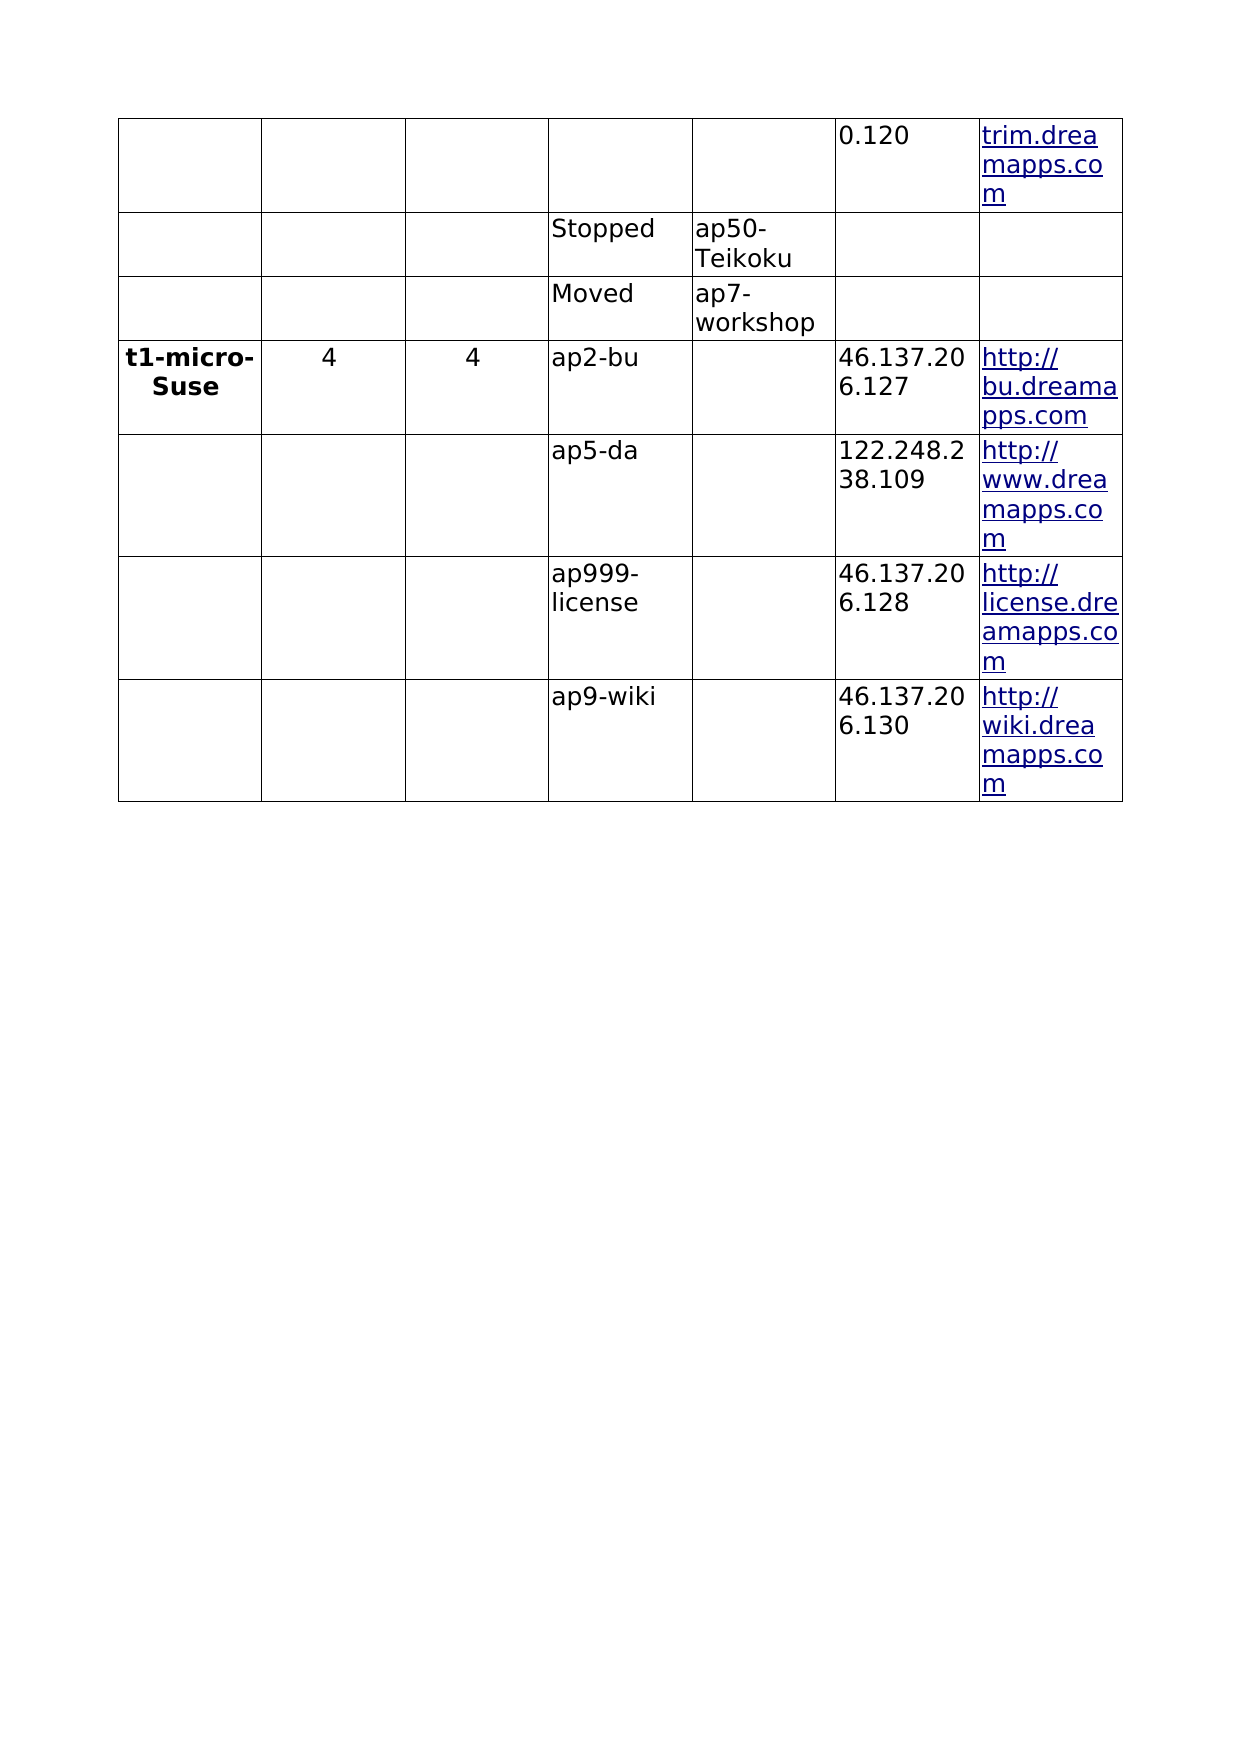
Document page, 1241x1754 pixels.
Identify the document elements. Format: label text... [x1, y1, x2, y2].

table_cell [406, 435, 548, 556]
table_cell [262, 277, 405, 340]
table_cell t1-micro-Suse [119, 341, 261, 433]
table_cell [262, 213, 405, 276]
table_cell [262, 119, 405, 212]
table_cell 4 [262, 341, 405, 433]
table_cell [693, 680, 835, 801]
table_cell http://www.dreamapps.com [980, 435, 1122, 556]
table_cell ap9-wiki [549, 680, 692, 801]
table_cell ap5-da [549, 435, 692, 556]
table_cell [693, 341, 835, 433]
table_cell 0.120 [836, 119, 979, 212]
table_cell [406, 277, 548, 340]
table_cell ap999-license [549, 557, 692, 679]
table_cell [693, 557, 835, 679]
table_cell [119, 213, 261, 276]
table_cell [693, 435, 835, 556]
table_cell 46.137.206.130 [836, 680, 979, 801]
table_cell [836, 277, 979, 340]
table_cell [262, 680, 405, 801]
table_cell [406, 557, 548, 679]
table_cell [406, 213, 548, 276]
table_cell 46.137.206.127 [836, 341, 979, 433]
table_cell [549, 119, 692, 212]
table_cell [119, 277, 261, 340]
table_cell [693, 119, 835, 212]
table_cell [119, 557, 261, 679]
table_cell ap2-bu [549, 341, 692, 433]
table_cell [119, 119, 261, 212]
table_cell trim.dreamapps.com [980, 119, 1122, 212]
table_cell [119, 435, 261, 556]
table_cell 46.137.206.128 [836, 557, 979, 679]
table_cell [262, 557, 405, 679]
table_cell Stopped [549, 213, 692, 276]
table_cell [262, 435, 405, 556]
table_cell [406, 680, 548, 801]
table_cell 122.248.238.109 [836, 435, 979, 556]
table_cell [119, 680, 261, 801]
table_cell ap50-Teikoku [693, 213, 835, 276]
table_cell http://bu.dreamapps.com [980, 341, 1122, 433]
table_cell [406, 119, 548, 212]
table_cell [836, 213, 979, 276]
table_cell http://license.dreamapps.com [980, 557, 1122, 679]
table_cell 4 [406, 341, 548, 433]
table_cell [980, 277, 1122, 340]
table_cell http://wiki.dreamapps.com [980, 680, 1122, 801]
table_cell Moved [549, 277, 692, 340]
table_cell ap7-workshop [693, 277, 835, 340]
table_cell [980, 213, 1122, 276]
